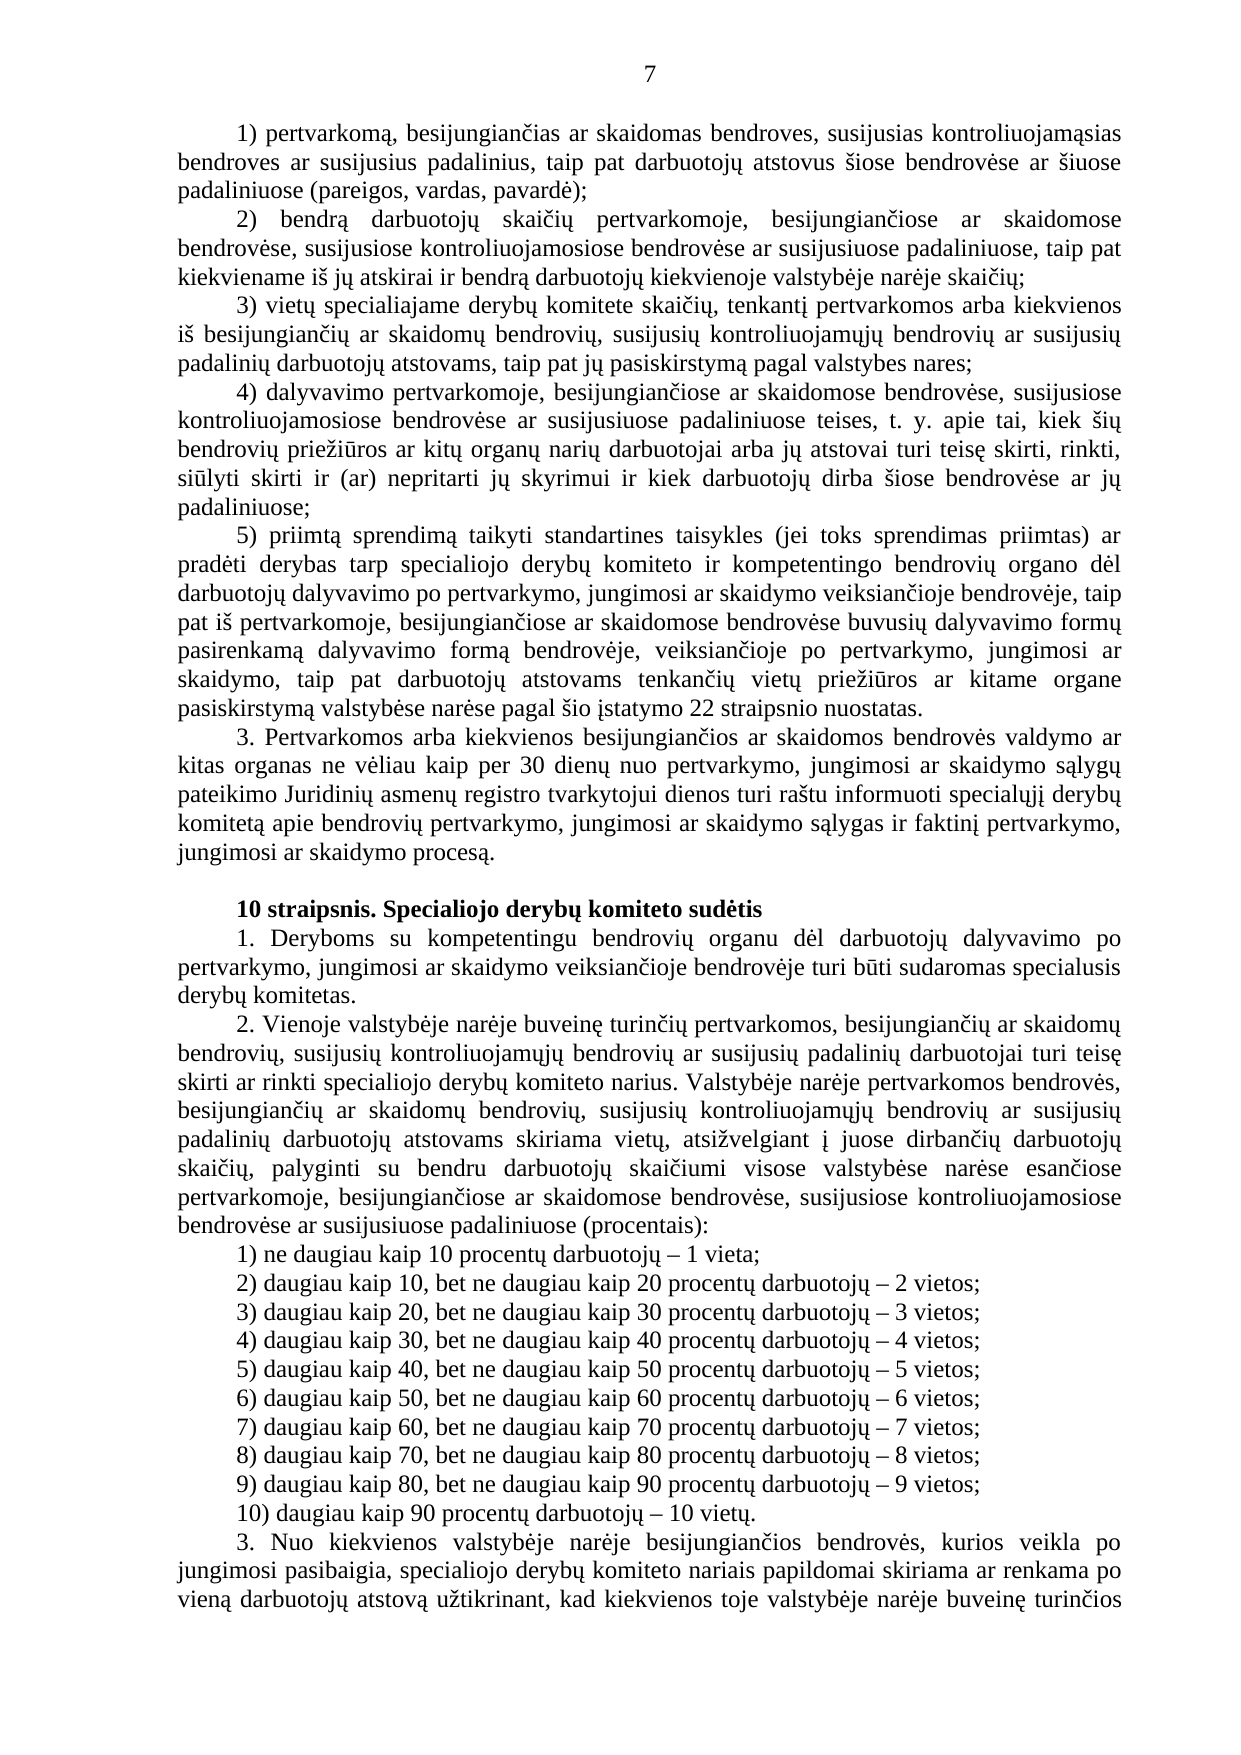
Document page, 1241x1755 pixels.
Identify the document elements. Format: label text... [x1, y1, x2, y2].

text 3. Nuo kiekvienos valstybėje narėje besijungiančios bendrovės, kurios veikla po jungimosi pasibaigia, specialiojo derybų komiteto nariais papildomai skiriama ar renkama po vieną darbuotojų atstovą užtikrinant, kad kiekvienos toje valstybėje narėje buveinę turinčios [177, 1527, 1122, 1613]
text 5) priimtą sprendimą taikyti standartines taisykles (jei toks sprendimas priimtas) ar pradėti derybas tarp specialiojo derybų komiteto ir kompetentingo bendrovių organo dėl darbuotojų dalyvavimo po pertvarkymo, jungimosi ar skaidymo veiksiančioje bendrovėje, taip pat iš pertvarkomoje, besijungiančiose ar skaidomose bendrovėse buvusių dalyvavimo formų pasirenkamą dalyvavimo formą bendrovėje, veiksiančioje po pertvarkymo, jungimosi ar skaidymo, taip pat darbuotojų atstovams tenkančių vietų priežiūros ar kitame organe pasiskirstymą valstybėse narėse pagal šio įstatymo 22 straipsnio nuostatas. [177, 521, 1122, 722]
text 6) daugiau kaip 50, bet ne daugiau kaip 60 procentų darbuotojų – 6 vietos; [177, 1383, 1122, 1412]
text 5) daugiau kaip 40, bet ne daugiau kaip 50 procentų darbuotojų – 5 vietos; [177, 1354, 1122, 1383]
text 2. Vienoje valstybėje narėje buveinę turinčių pertvarkomos, besijungiančių ar skaidomų bendrovių, susijusių kontroliuojamųjų bendrovių ar susijusių padalinių darbuotojai turi teisę skirti ar rinkti specialiojo derybų komiteto narius. Valstybėje narėje pertvarkomos bendrovės, besijungiančių ar skaidomų bendrovių, susijusių kontroliuojamųjų bendrovių ar susijusių padalinių darbuotojų atstovams skiriama vietų, atsižvelgiant į juose dirbančių darbuotojų skaičių, palyginti su bendru darbuotojų skaičiumi visose valstybėse narėse esančiose pertvarkomoje, besijungiančiose ar skaidomose bendrovėse, susijusiose kontroliuojamosiose bendrovėse ar susijusiuose padaliniuose (procentais): [177, 1009, 1122, 1239]
text 8) daugiau kaip 70, bet ne daugiau kaip 80 procentų darbuotojų – 8 vietos; [177, 1441, 1122, 1469]
text 1. Deryboms su kompetentingu bendrovių organu dėl darbuotojų dalyvavimo po pertvarkymo, jungimosi ar skaidymo veiksiančioje bendrovėje turi būti sudaromas specialusis derybų komitetas. [177, 923, 1122, 1009]
text 2) bendrą darbuotojų skaičių pertvarkomoje, besijungiančiose ar skaidomose bendrovėse, susijusiose kontroliuojamosiose bendrovėse ar susijusiuose padaliniuose, taip pat kiekviename iš jų atskirai ir bendrą darbuotojų kiekvienoje valstybėje narėje skaičių; [177, 204, 1122, 291]
text 10) daugiau kaip 90 procentų darbuotojų – 10 vietų. [177, 1498, 1122, 1527]
text 9) daugiau kaip 80, bet ne daugiau kaip 90 procentų darbuotojų – 9 vietos; [177, 1469, 1122, 1498]
text 4) dalyvavimo pertvarkomoje, besijungiančiose ar skaidomose bendrovėse, susijusiose kontroliuojamosiose bendrovėse ar susijusiuose padaliniuose teises, t. y. apie tai, kiek šių bendrovių priežiūros ar kitų organų narių darbuotojai arba jų atstovai turi teisę skirti, rinkti, siūlyti skirti ir (ar) nepritarti jų skyrimui ir kiek darbuotojų dirba šiose bendrovėse ar jų padaliniuose; [177, 377, 1122, 521]
text 7) daugiau kaip 60, bet ne daugiau kaip 70 procentų darbuotojų – 7 vietos; [177, 1412, 1122, 1441]
text 3. Pertvarkomos arba kiekvienos besijungiančios ar skaidomos bendrovės valdymo ar kitas organas ne vėliau kaip per 30 dienų nuo pertvarkymo, jungimosi ar skaidymo sąlygų pateikimo Juridinių asmenų registro tvarkytojui dienos turi raštu informuoti specialųjį derybų komitetą apie bendrovių pertvarkymo, jungimosi ar skaidymo sąlygas ir faktinį pertvarkymo, jungimosi ar skaidymo procesą. [177, 722, 1122, 866]
text 10 straipsnis. Specialiojo derybų komiteto sudėtis [177, 894, 1122, 923]
text 1) pertvarkomą, besijungiančias ar skaidomas bendroves, susijusias kontroliuojamąsias bendroves ar susijusius padalinius, taip pat darbuotojų atstovus šiose bendrovėse ar šiuose padaliniuose (pareigos, vardas, pavardė); [177, 118, 1122, 204]
text 4) daugiau kaip 30, bet ne daugiau kaip 40 procentų darbuotojų – 4 vietos; [177, 1326, 1122, 1354]
text 3) vietų specialiajame derybų komitete skaičių, tenkantį pertvarkomos arba kiekvienos iš besijungiančių ar skaidomų bendrovių, susijusių kontroliuojamųjų bendrovių ar susijusių padalinių darbuotojų atstovams, taip pat jų pasiskirstymą pagal valstybes nares; [177, 291, 1122, 377]
text 1) ne daugiau kaip 10 procentų darbuotojų – 1 vieta; [177, 1239, 1122, 1268]
text 3) daugiau kaip 20, bet ne daugiau kaip 30 procentų darbuotojų – 3 vietos; [177, 1297, 1122, 1326]
text 2) daugiau kaip 10, bet ne daugiau kaip 20 procentų darbuotojų – 2 vietos; [177, 1268, 1122, 1297]
